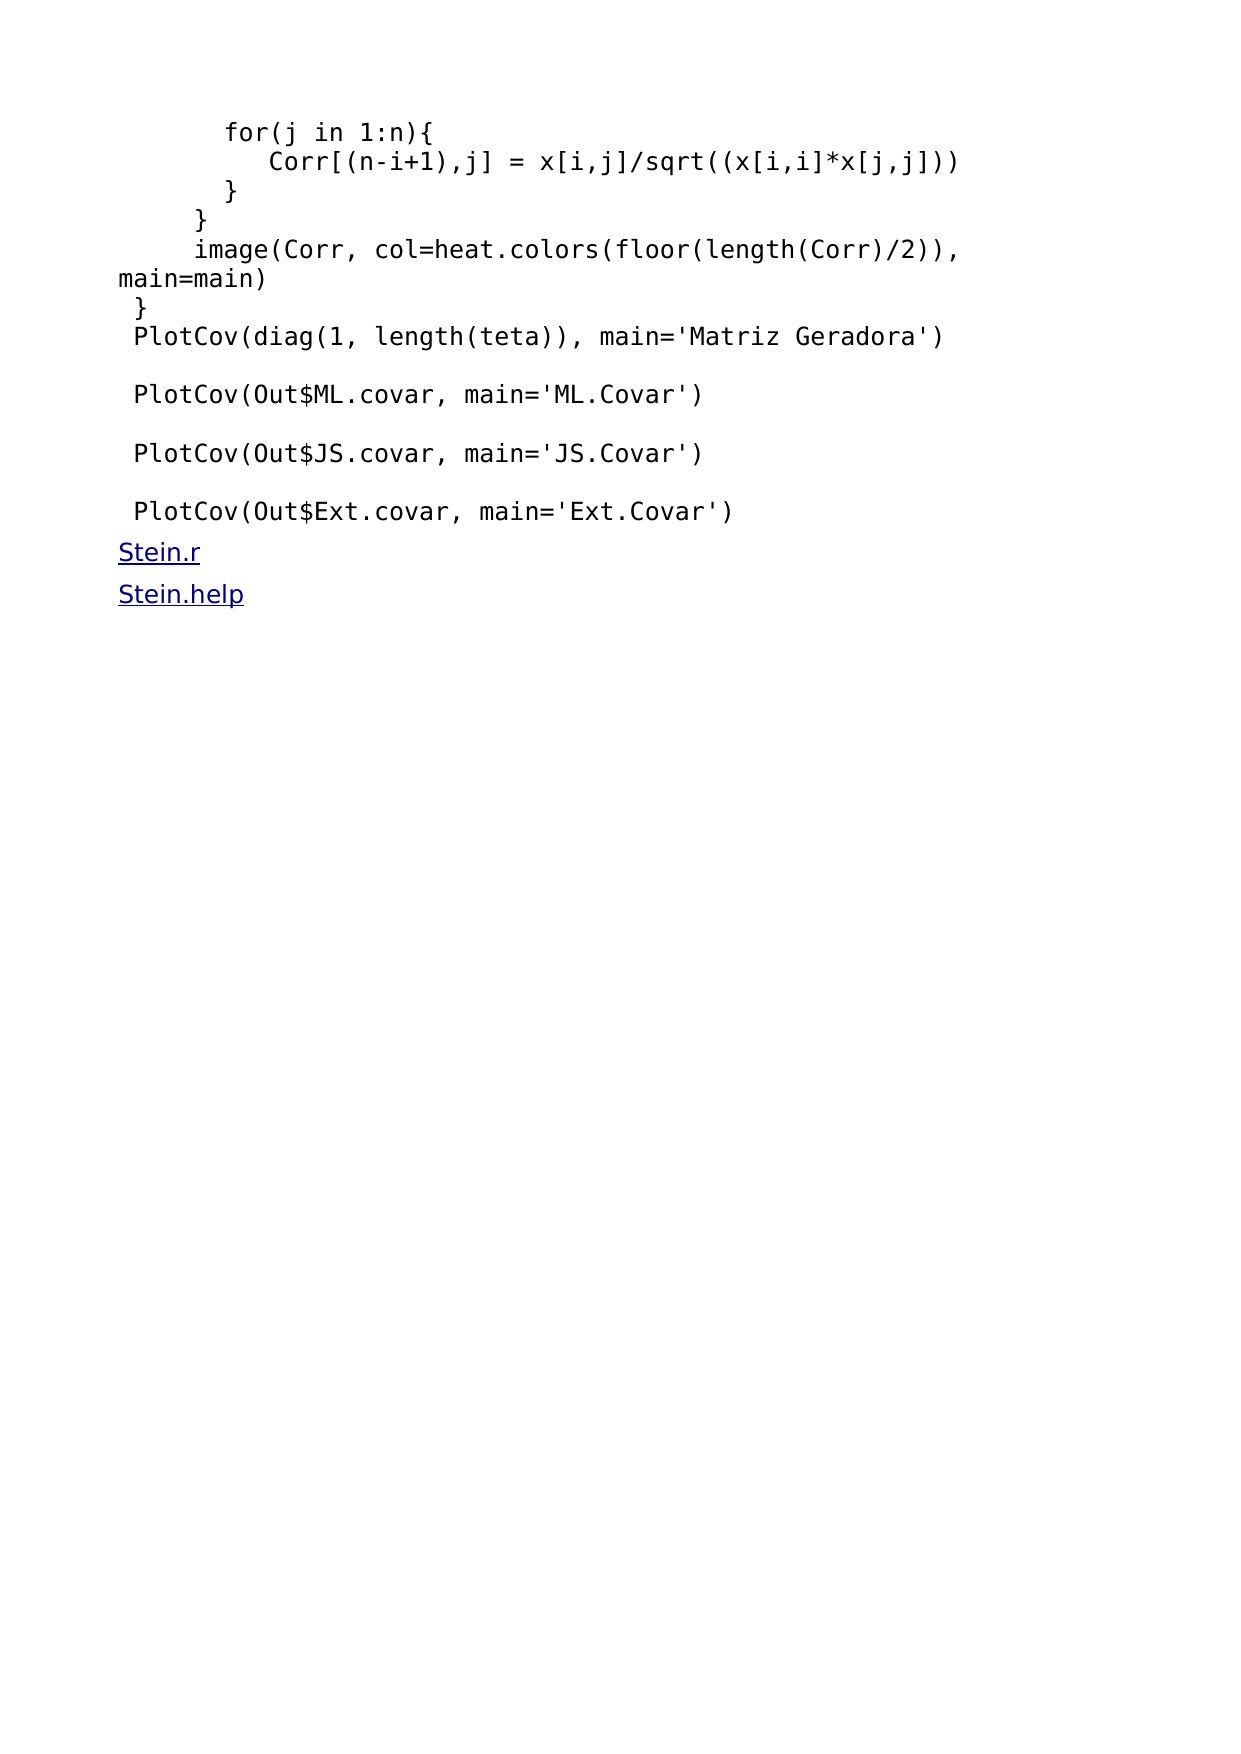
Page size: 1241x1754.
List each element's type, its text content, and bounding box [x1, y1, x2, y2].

text for(j in 1:n){ Corr[(n-i+1),j] = x[i,j]/sqrt((x[i,i]*x[j,j])) } } image(Corr, col=heat.colors(floor(length(Corr)/2)), main=main) } PlotCov(diag(1, length(teta)), main='Matriz Geradora') PlotCov(Out$ML.covar, main='ML.Covar') PlotCov(Out$JS.covar, main='JS.Covar') PlotCov(Out$Ext.covar, main='Ext.Covar') [118, 118, 1122, 526]
text Stein.help [118, 580, 1122, 609]
text Stein.r [118, 538, 1122, 567]
